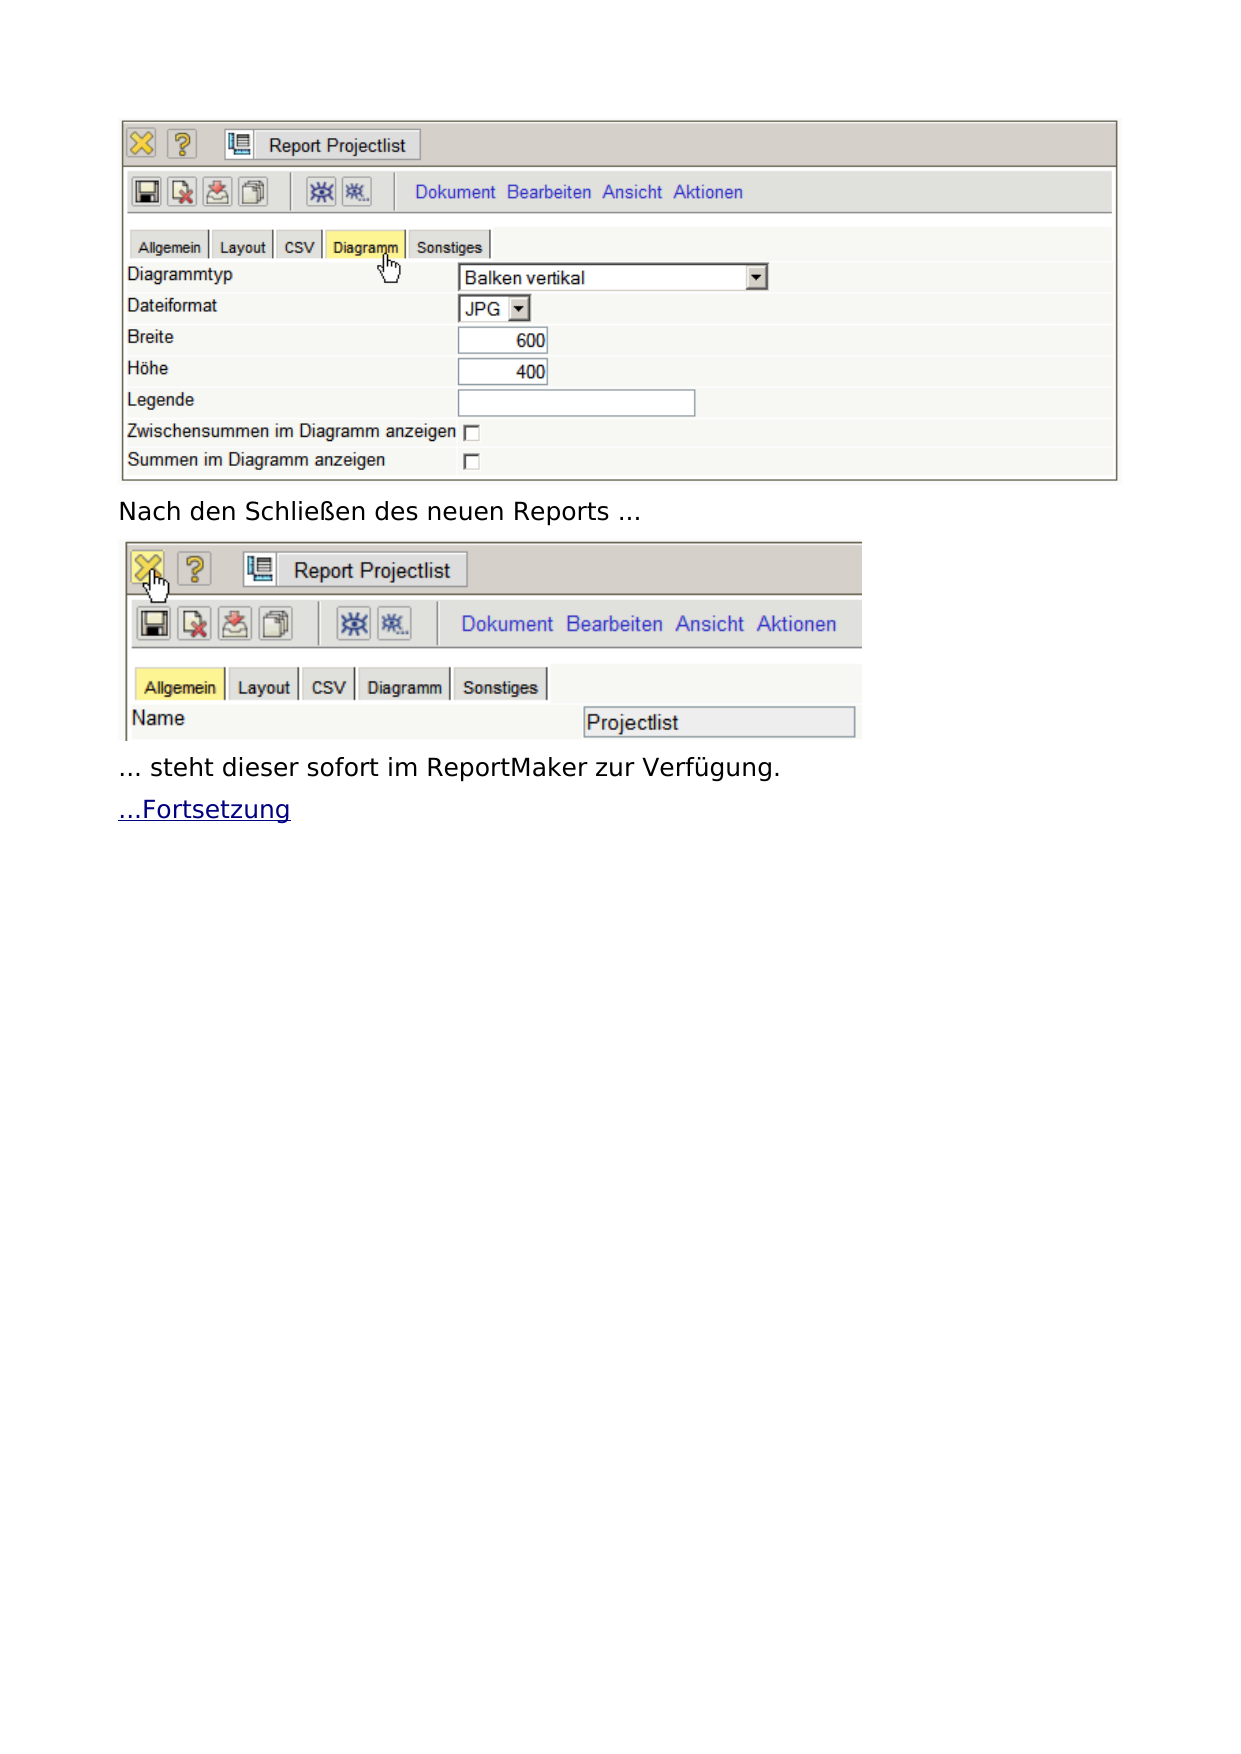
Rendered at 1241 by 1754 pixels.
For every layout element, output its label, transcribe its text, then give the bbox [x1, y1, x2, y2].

text ...Fortsetzung [118, 795, 1122, 824]
picture [118, 539, 862, 741]
text Nach den Schließen des neuen Reports ... [118, 497, 1122, 527]
picture [118, 118, 1123, 485]
text ... steht dieser sofort im ReportMaker zur Verfügung. [118, 753, 1122, 782]
